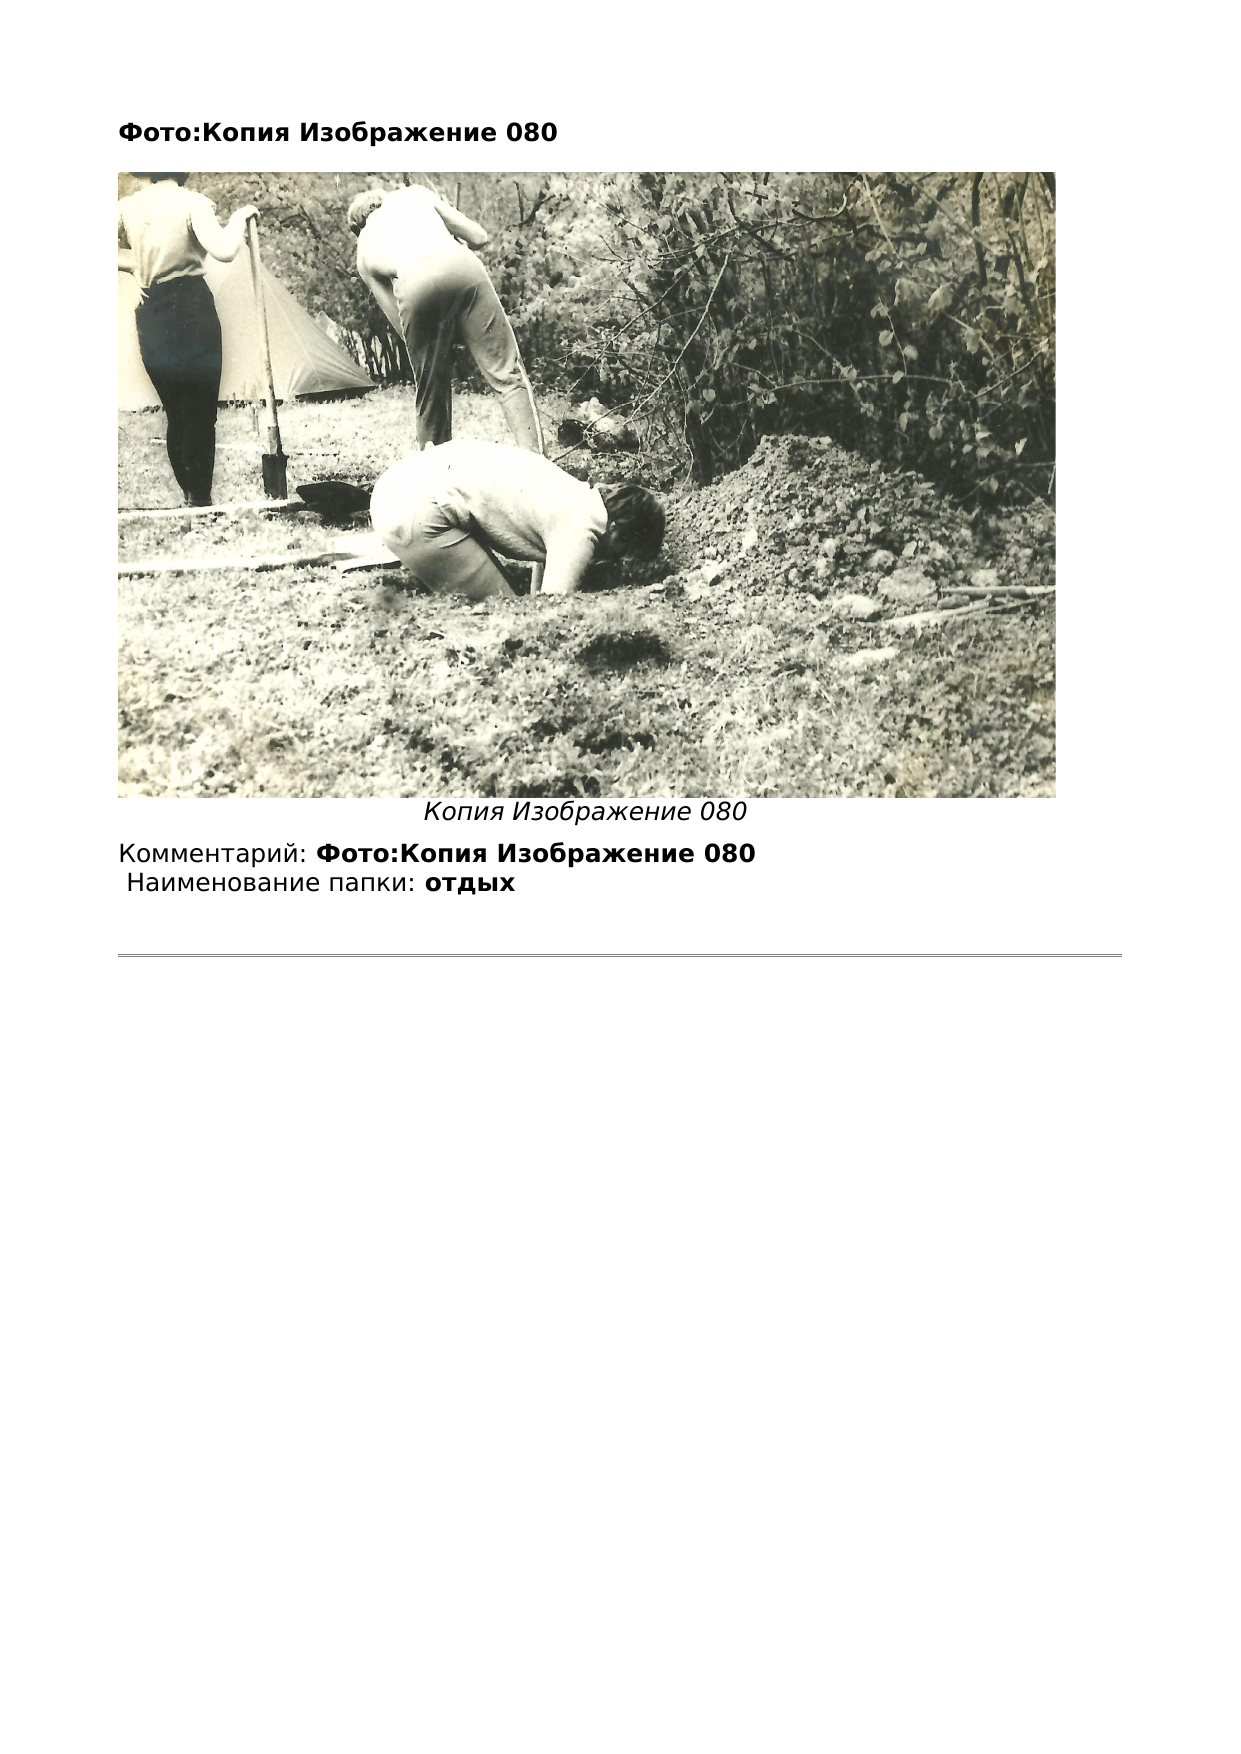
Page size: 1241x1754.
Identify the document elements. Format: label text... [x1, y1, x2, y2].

text Копия Изображение 080 [118, 798, 1056, 827]
picture [118, 172, 1056, 798]
text Комментарий: Фото:Копия Изображение 080 Наименование папки: отдых [118, 839, 1122, 927]
subtitle Фото:Копия Изображение 080 [118, 118, 1122, 147]
